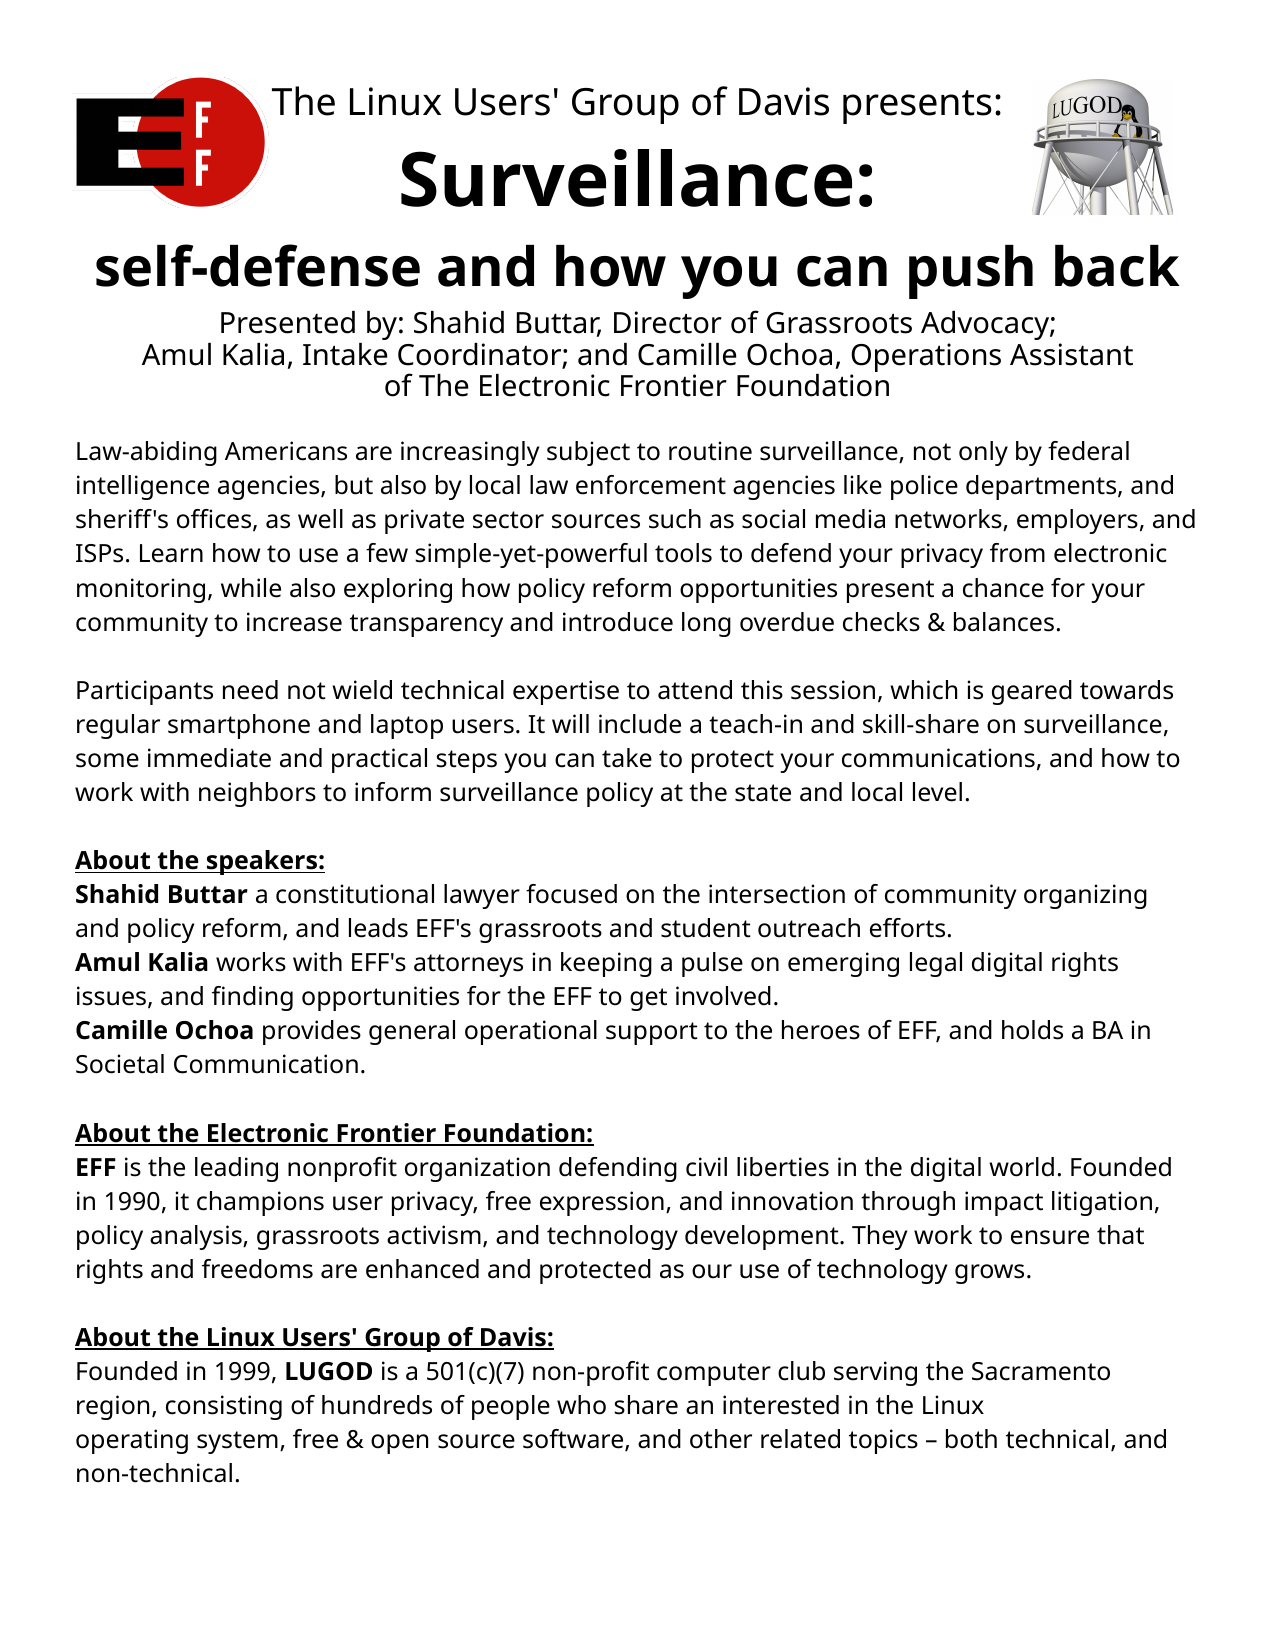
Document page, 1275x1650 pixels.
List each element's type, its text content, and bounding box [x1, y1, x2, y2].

picture [72, 77, 269, 208]
text Presented by: Shahid Buttar, Director of Grassroots Advocacy; Amul Kalia, Intake Coordinator; and Camille Ochoa, Operations Assistant of The Electronic Frontier Foundation [75, 302, 1200, 405]
text About the Electronic Frontier Foundation: [75, 1115, 1200, 1149]
text About the Linux Users' Group of Davis: Founded in 1999, LUGOD is a 501(c)(7) non-profit computer club serving the Sacramento region, consisting of hundreds of people who share an interested in the Linux operating system, free & open source software, and other related topics – both technical, and non-technical. [75, 1319, 1200, 1490]
text Camille Ochoa provides general operational support to the heroes of EFF, and holds a BA in Societal Communication. [75, 1013, 1200, 1081]
picture [1032, 79, 1174, 215]
text Law-abiding Americans are increasingly subject to routine surveillance, not only by federal intelligence agencies, but also by local law enforcement agencies like police departments, and sheriff's offices, as well as private sector sources such as social media networks, employers, and ISPs. Learn how to use a few simple-yet-powerful tools to defend your privacy from electronic monitoring, while also exploring how policy reform opportunities present a chance for your community to increase transparency and introduce long overdue checks & balances. [75, 434, 1200, 638]
text Amul Kalia works with EFF's attorneys in keeping a pulse on emerging legal digital rights issues, and finding opportunities for the EFF to get involved. [75, 945, 1200, 1013]
text EFF is the leading nonprofit organization defending civil liberties in the digital world. Founded in 1990, it champions user privacy, free expression, and innovation through impact litigation, policy analysis, grassroots activism, and technology development. They work to ensure that rights and freedoms are enhanced and protected as our use of technology grows. [75, 1149, 1200, 1286]
text About the speakers: [75, 843, 1200, 877]
text Participants need not wield technical expertise to attend this session, which is geared towards regular smartphone and laptop users. It will include a teach-in and skill-share on surveillance, some immediate and practical steps you can take to protect your communications, and how to work with neighbors to inform surveillance policy at the state and local level. [75, 672, 1200, 809]
text Surveillance: self-defense and how you can push back [75, 126, 1200, 302]
text The Linux Users' Group of Davis presents: [75, 75, 1200, 126]
text Shahid Buttar a constitutional lawyer focused on the intersection of community organizing and policy reform, and leads EFF's grassroots and student outreach efforts. [75, 877, 1200, 945]
